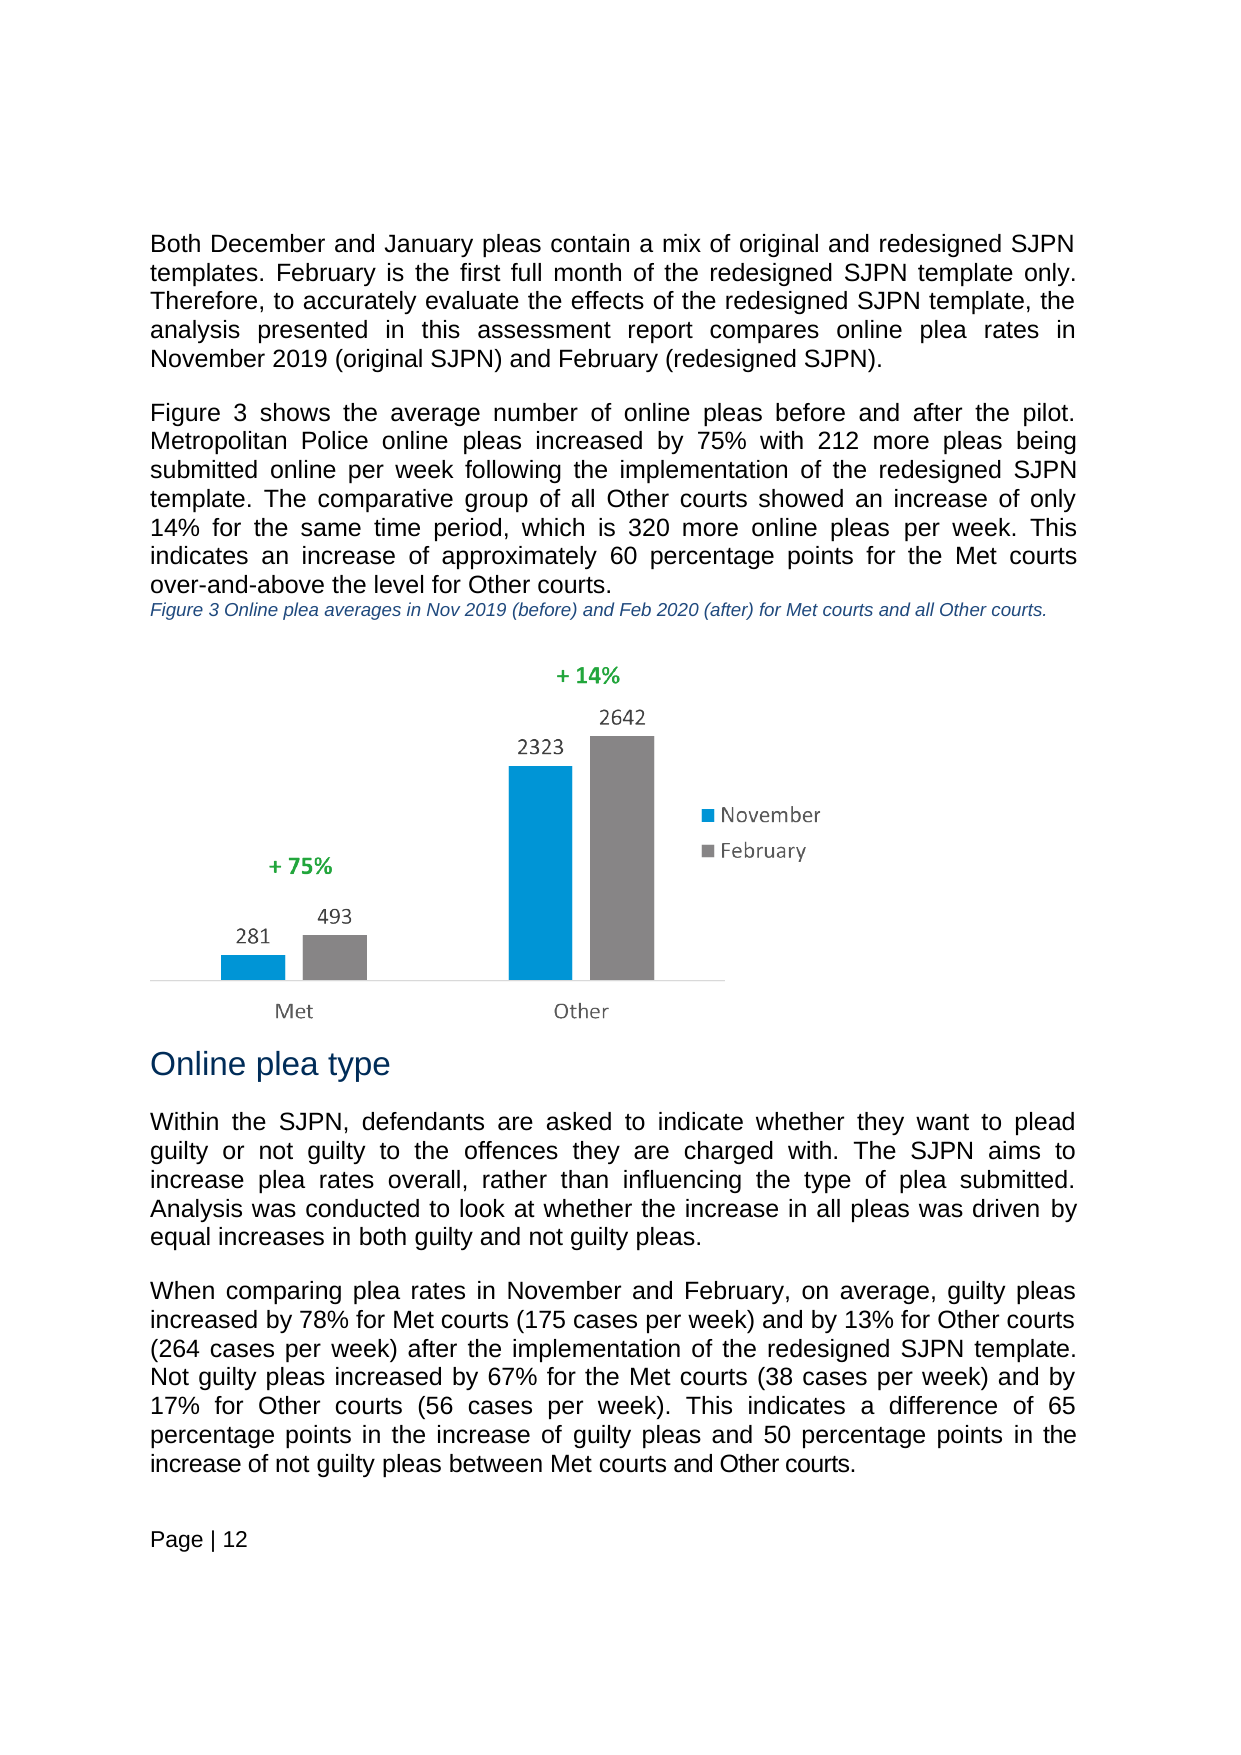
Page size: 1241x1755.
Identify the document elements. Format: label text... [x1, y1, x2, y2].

subtitle Online plea type [150, 1044, 1091, 1082]
text Within the SJPN, defendants are asked to indicate whether they want to plead guilty or not guilty to the offences they are charged with. The SJPN aims to increase plea rates overall, rather than influencing the type of plea submitted. Analysis was conducted to look at whether the increase in all pleas was driven by equal increases in both guilty and not guilty pleas. [150, 1107, 1077, 1251]
text Both December and January pleas contain a mix of original and redesigned SJPN templates. February is the first full month of the redesigned SJPN template only. Therefore, to accurately evaluate the effects of the redesigned SJPN template, the analysis presented in this assessment report compares online plea rates in November 2019 (original SJPN) and February (redesigned SJPN). [150, 229, 1077, 372]
text Figure 3 shows the average number of online pleas before and after the pilot. Metropolitan Police online pleas increased by 75% with 212 more pleas being submitted online per week following the implementation of the redesigned SJPN template. The comparative group of all Other courts showed an increase of only 14% for the same time period, which is 320 more online pleas per week. This indicates an increase of approximately 60 percentage points for the Met courts over-and-above the level for Other courts. [150, 397, 1077, 599]
text When comparing plea rates in November and February, on average, guilty pleas increased by 78% for Met courts (175 cases per week) and by 13% for Other courts (264 cases per week) after the implementation of the redesigned SJPN template. Not guilty pleas increased by 67% for the Met courts (38 cases per week) and by 17% for Other courts (56 cases per week). This indicates a difference of 65 percentage points in the increase of guilty pleas and 50 percentage points in the increase of not guilty pleas between Met courts and Other courts. [150, 1276, 1077, 1477]
text Figure 3 Online plea averages in Nov 2019 (before) and Feb 2020 (after) for Met courts and all Other courts. [150, 599, 1091, 620]
